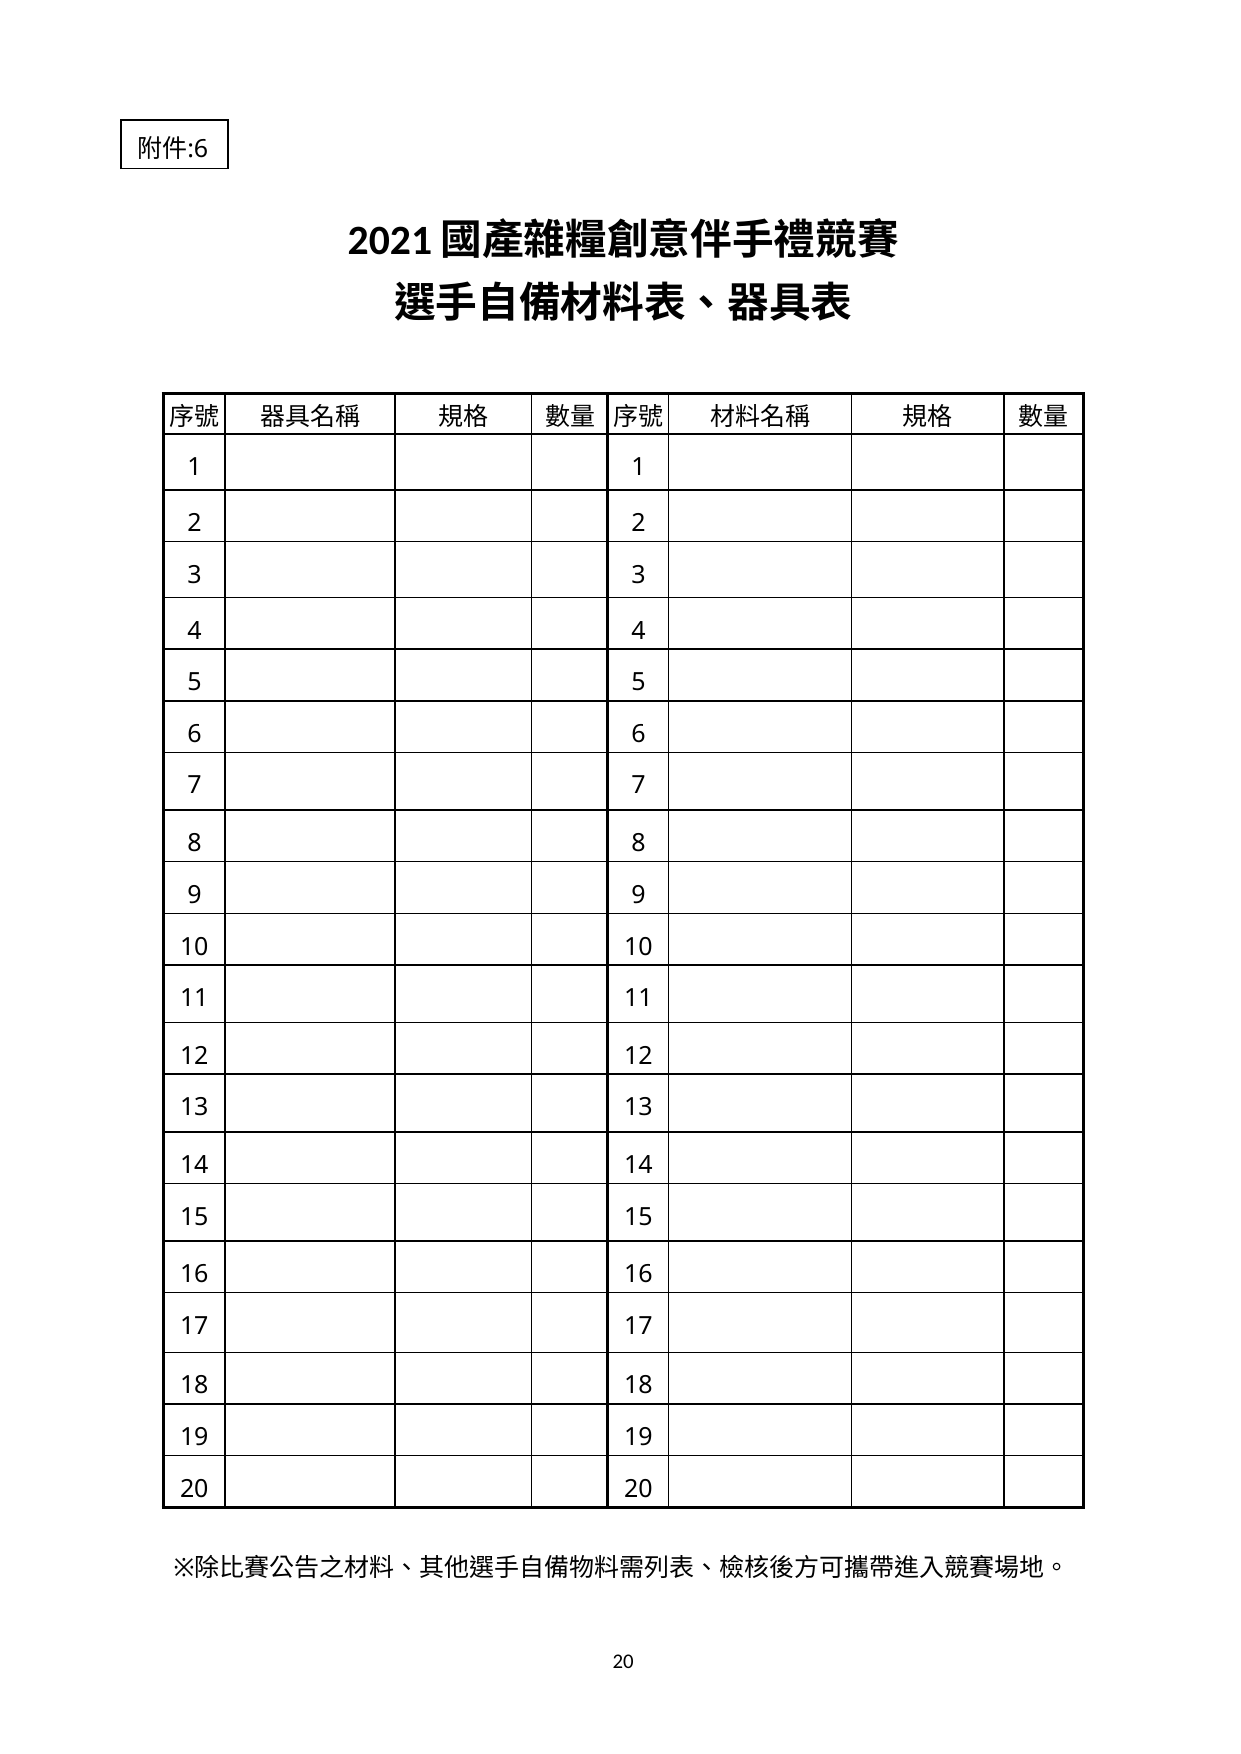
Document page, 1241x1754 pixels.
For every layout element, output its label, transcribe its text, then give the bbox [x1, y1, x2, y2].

table_cell [532, 1293, 606, 1351]
table_cell [396, 650, 531, 700]
table_cell [852, 542, 1003, 597]
table_cell 20 [165, 1456, 224, 1506]
table_cell 4 [609, 598, 668, 648]
table_cell [532, 1405, 606, 1454]
table_cell [396, 435, 531, 489]
table_cell [852, 435, 1003, 489]
table_cell [532, 1242, 606, 1292]
table_cell [532, 862, 606, 912]
table_cell [226, 1456, 394, 1506]
table_cell [669, 1023, 851, 1073]
table_header 材料名稱 [669, 395, 851, 433]
table_cell [669, 542, 851, 597]
table_cell [669, 491, 851, 541]
table_cell [852, 1242, 1003, 1292]
table_header 規格 [852, 395, 1003, 433]
table_cell 6 [609, 702, 668, 751]
table_cell [532, 811, 606, 861]
table_cell 3 [609, 542, 668, 597]
table_cell 9 [609, 862, 668, 912]
table_cell 15 [165, 1184, 224, 1240]
table_cell [226, 1242, 394, 1292]
table_cell [396, 702, 531, 751]
table_cell [396, 1184, 531, 1240]
table_cell [396, 491, 531, 541]
table_cell [396, 1133, 531, 1182]
table_cell 11 [609, 966, 668, 1022]
table_cell [852, 598, 1003, 648]
table_cell [226, 650, 394, 700]
table_cell [226, 1133, 394, 1182]
table_cell [396, 542, 531, 597]
table_cell [1005, 1023, 1082, 1073]
table_cell 3 [165, 542, 224, 597]
table_cell [226, 1075, 394, 1131]
table_cell [396, 1353, 531, 1403]
table_cell [669, 914, 851, 964]
table_cell 10 [609, 914, 668, 964]
table_cell [396, 1293, 531, 1351]
table_cell 16 [609, 1242, 668, 1292]
table_cell 2 [609, 491, 668, 541]
table_cell [669, 1353, 851, 1403]
table_cell [852, 1023, 1003, 1073]
table_cell 19 [609, 1405, 668, 1454]
table_cell [532, 1133, 606, 1182]
table_cell [669, 598, 851, 648]
table_cell 5 [609, 650, 668, 700]
text 選手自備材料表、器具表 [136, 267, 1110, 330]
table_cell [532, 435, 606, 489]
table_cell [1005, 702, 1082, 751]
table_cell 8 [609, 811, 668, 861]
text 2021國產雜糧創意伴手禮競賽 [136, 205, 1110, 267]
table_cell [852, 650, 1003, 700]
table_cell 9 [165, 862, 224, 912]
table_cell [669, 862, 851, 912]
table_cell [226, 811, 394, 861]
table_cell [532, 966, 606, 1022]
table_cell [1005, 1133, 1082, 1182]
table_cell [1005, 811, 1082, 861]
table_cell [396, 811, 531, 861]
table_cell [669, 1242, 851, 1292]
table_header 規格 [396, 395, 531, 433]
table_cell [1005, 435, 1082, 489]
table_header 數量 [1005, 395, 1082, 433]
table_cell [852, 862, 1003, 912]
table_cell 14 [609, 1133, 668, 1182]
table_cell [669, 811, 851, 861]
table_header 序號 [609, 395, 668, 433]
table_cell [396, 1456, 531, 1506]
table_cell [226, 491, 394, 541]
table_cell [226, 1353, 394, 1403]
table_cell 17 [609, 1293, 668, 1351]
text ※除比賽公告之材料、其他選手自備物料需列表、檢核後方可攜帶進入競賽場地。 [173, 1547, 1110, 1584]
table_cell 7 [609, 753, 668, 809]
table_cell [852, 811, 1003, 861]
table_cell [396, 1405, 531, 1454]
table_cell [226, 1184, 394, 1240]
table_cell [669, 1293, 851, 1351]
text 附件:6 [137, 128, 212, 160]
table_cell 5 [165, 650, 224, 700]
table_cell [669, 702, 851, 751]
table_cell [226, 702, 394, 751]
table_cell [669, 753, 851, 809]
table_cell [532, 1075, 606, 1131]
table_cell [852, 1405, 1003, 1454]
table_header 數量 [532, 395, 606, 433]
table_cell [852, 753, 1003, 809]
table_cell [1005, 753, 1082, 809]
table_cell [1005, 1184, 1082, 1240]
table_cell 12 [165, 1023, 224, 1073]
table_cell 8 [165, 811, 224, 861]
table_cell [396, 914, 531, 964]
table_cell [226, 1023, 394, 1073]
table_cell 18 [165, 1353, 224, 1403]
table_cell [532, 598, 606, 648]
table_cell [396, 1242, 531, 1292]
table_cell 18 [609, 1353, 668, 1403]
table_cell [226, 966, 394, 1022]
table_cell [1005, 1293, 1082, 1351]
table_cell [669, 966, 851, 1022]
table_cell [669, 1133, 851, 1182]
table_cell [852, 702, 1003, 751]
table_cell 16 [165, 1242, 224, 1292]
table_cell [669, 1184, 851, 1240]
table_cell [396, 753, 531, 809]
table_cell [669, 1405, 851, 1454]
table_cell [669, 1075, 851, 1131]
table_cell [226, 862, 394, 912]
table_cell [852, 1075, 1003, 1131]
table_cell 7 [165, 753, 224, 809]
table_cell [396, 1023, 531, 1073]
table_cell [396, 862, 531, 912]
table_cell [1005, 491, 1082, 541]
table_cell [1005, 966, 1082, 1022]
table_cell [226, 914, 394, 964]
table_cell [852, 1456, 1003, 1506]
table_cell [1005, 650, 1082, 700]
table_cell [226, 753, 394, 809]
table_cell [226, 435, 394, 489]
table_cell [532, 702, 606, 751]
table_header 序號 [165, 395, 224, 433]
table_cell [852, 1353, 1003, 1403]
table_cell 2 [165, 491, 224, 541]
table_cell 10 [165, 914, 224, 964]
table_cell 15 [609, 1184, 668, 1240]
table_cell 4 [165, 598, 224, 648]
table_cell [1005, 1242, 1082, 1292]
table_cell [1005, 862, 1082, 912]
table_cell 14 [165, 1133, 224, 1182]
table_cell 1 [165, 435, 224, 489]
table_cell 12 [609, 1023, 668, 1073]
table_cell [396, 966, 531, 1022]
table_cell 13 [609, 1075, 668, 1131]
table_cell [1005, 1075, 1082, 1131]
table_cell 20 [609, 1456, 668, 1506]
table_cell [396, 1075, 531, 1131]
table_cell [226, 598, 394, 648]
table_cell [532, 753, 606, 809]
table_cell [669, 435, 851, 489]
table_cell [1005, 914, 1082, 964]
table_cell [1005, 542, 1082, 597]
table_cell [1005, 1405, 1082, 1454]
table_cell [532, 1184, 606, 1240]
table_cell [532, 542, 606, 597]
table_cell [532, 491, 606, 541]
table_cell [852, 1293, 1003, 1351]
table_cell 17 [165, 1293, 224, 1351]
table_cell [1005, 1353, 1082, 1403]
table_cell 11 [165, 966, 224, 1022]
table_cell [852, 1184, 1003, 1240]
table_cell [532, 650, 606, 700]
table_cell [852, 1133, 1003, 1182]
table_cell [532, 1023, 606, 1073]
table_cell 1 [609, 435, 668, 489]
table_cell [226, 542, 394, 597]
table_cell [1005, 598, 1082, 648]
table_header 器具名稱 [226, 395, 394, 433]
table_cell [669, 650, 851, 700]
table_cell 6 [165, 702, 224, 751]
table_cell [396, 598, 531, 648]
table_cell 19 [165, 1405, 224, 1454]
table_cell [852, 966, 1003, 1022]
table_cell [1005, 1456, 1082, 1506]
table_cell 13 [165, 1075, 224, 1131]
table_cell [852, 914, 1003, 964]
table_cell [852, 491, 1003, 541]
table_cell [532, 1456, 606, 1506]
table_cell [669, 1456, 851, 1506]
table_cell [226, 1293, 394, 1351]
table_cell [226, 1405, 394, 1454]
table_cell [532, 914, 606, 964]
table_cell [532, 1353, 606, 1403]
